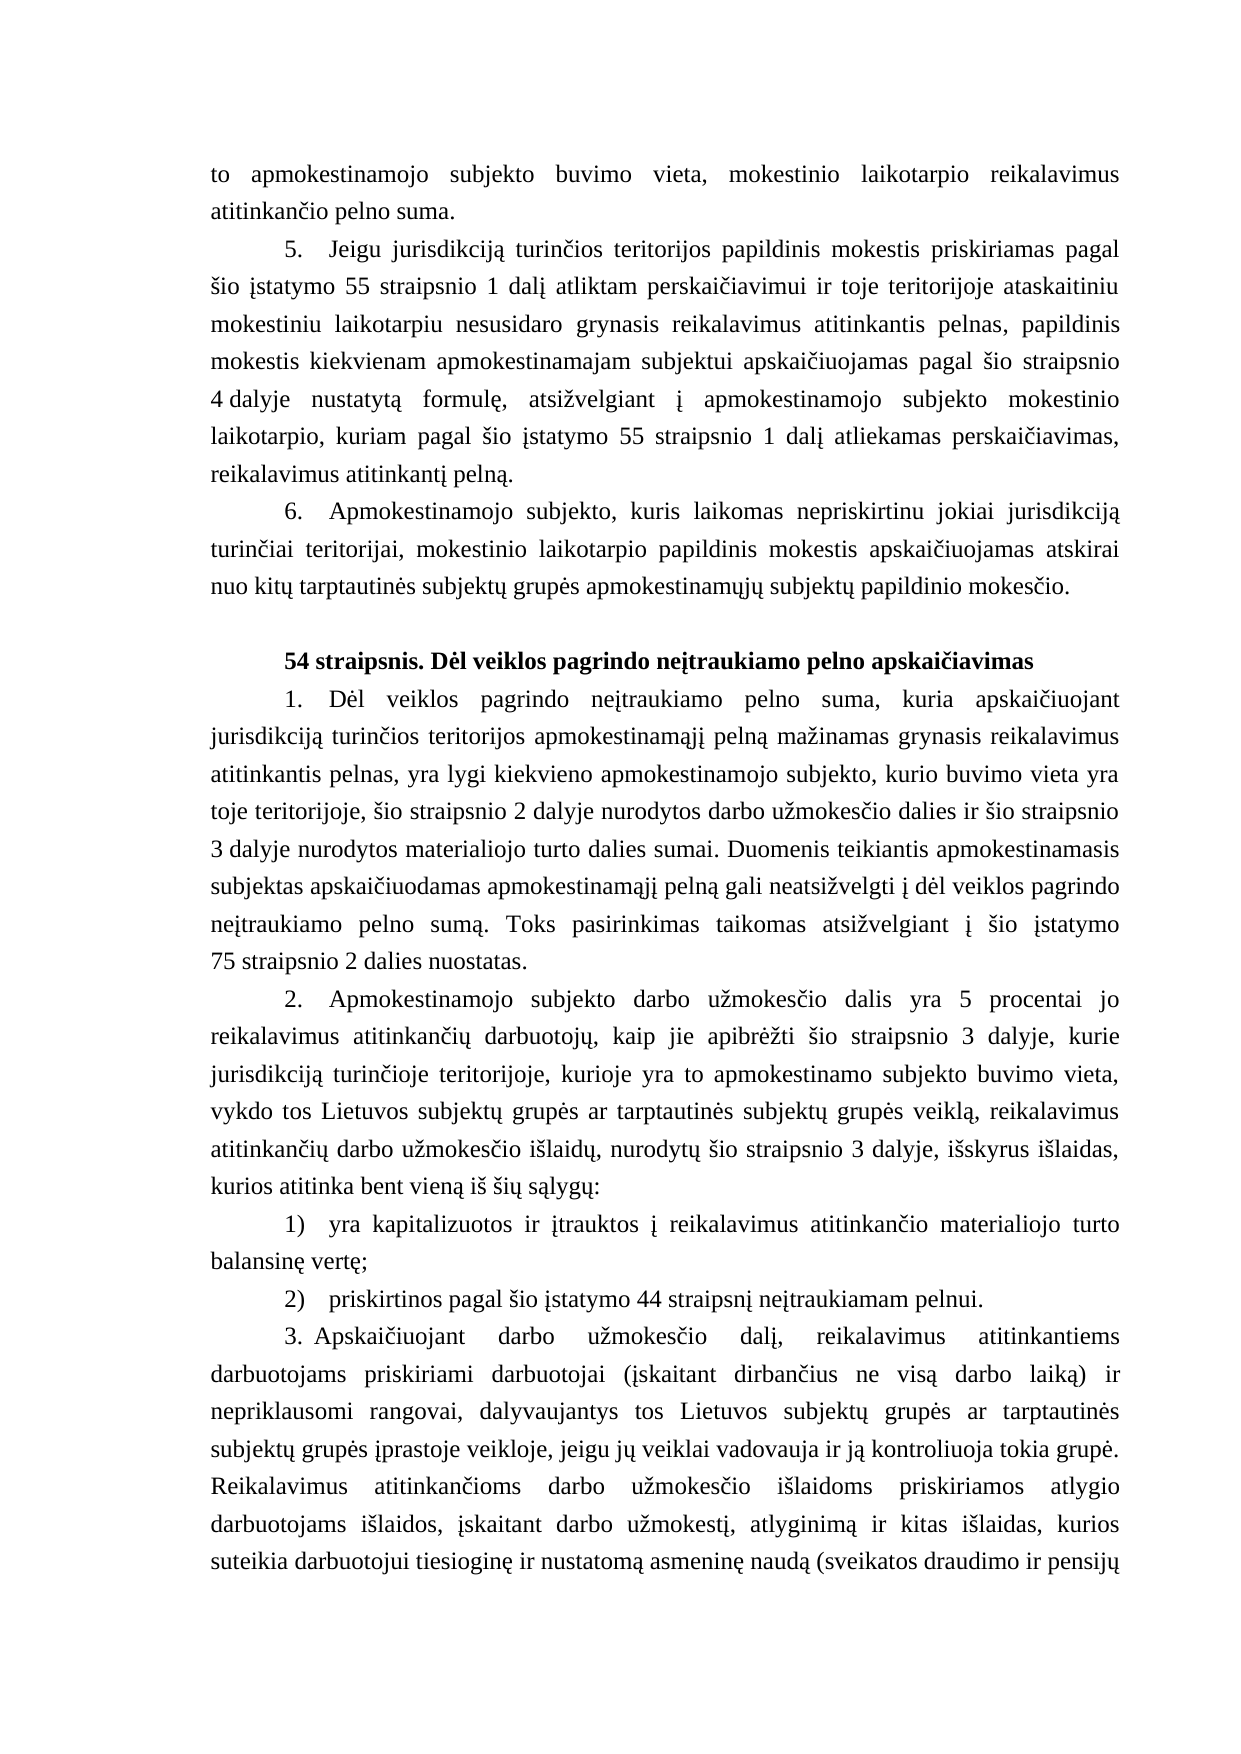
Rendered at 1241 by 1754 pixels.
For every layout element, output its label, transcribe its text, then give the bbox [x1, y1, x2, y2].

text 2) priskirtinos pagal šio įstatymo 44 straipsnį neįtraukiamam pelnui. [210, 1275, 1120, 1312]
text 2. Apmokestinamojo subjekto darbo užmokesčio dalis yra 5 procentai jo reikalavimus atitinkančių darbuotojų, kaip jie apibrėžti šio straipsnio 3 dalyje, kurie jurisdikciją turinčioje teritorijoje, kurioje yra to apmokestinamo subjekto buvimo vieta, vykdo tos Lietuvos subjektų grupės ar tarptautinės subjektų grupės veiklą, reikalavimus atitinkančių darbo užmokesčio išlaidų, nurodytų šio straipsnio 3 dalyje, išskyrus išlaidas, kurios atitinka bent vieną iš šių sąlygų: [210, 975, 1120, 1200]
text 54 straipsnis. Dėl veiklos pagrindo neįtraukiamo pelno apskaičiavimas [210, 637, 1120, 675]
text 6. Apmokestinamojo subjekto, kuris laikomas nepriskirtinu jokiai jurisdikciją turinčiai teritorijai, mokestinio laikotarpio papildinis mokestis apskaičiuojamas atskirai nuo kitų tarptautinės subjektų grupės apmokestinamųjų subjektų papildinio mokesčio. [210, 487, 1120, 600]
text 5. Jeigu jurisdikciją turinčios teritorijos papildinis mokestis priskiriamas pagal šio įstatymo 55 straipsnio 1 dalį atliktam perskaičiavimui ir toje teritorijoje ataskaitiniu mokestiniu laikotarpiu nesusidaro grynasis reikalavimus atitinkantis pelnas, papildinis mokestis kiekvienam apmokestinamajam subjektui apskaičiuojamas pagal šio straipsnio 4 dalyje nustatytą formulę, atsižvelgiant į apmokestinamojo subjekto mokestinio laikotarpio, kuriam pagal šio įstatymo 55 straipsnio 1 dalį atliekamas perskaičiavimas, reikalavimus atitinkantį pelną. [210, 225, 1120, 487]
text 3. Apskaičiuojant darbo užmokesčio dalį, reikalavimus atitinkantiems darbuotojams priskiriami darbuotojai (įskaitant dirbančius ne visą darbo laiką) ir nepriklausomi rangovai, dalyvaujantys tos Lietuvos subjektų grupės ar tarptautinės subjektų grupės įprastoje veikloje, jeigu jų veiklai vadovauja ir ją kontroliuoja tokia grupė. Reikalavimus atitinkančioms darbo užmokesčio išlaidoms priskiriamos atlygio darbuotojams išlaidos, įskaitant darbo užmokestį, atlyginimą ir kitas išlaidas, kurios suteikia darbuotojui tiesioginę ir nustatomą asmeninę naudą (sveikatos draudimo ir pensijų [210, 1312, 1120, 1575]
text 1. Dėl veiklos pagrindo neįtraukiamo pelno suma, kuria apskaičiuojant jurisdikciją turinčios teritorijos apmokestinamąjį pelną mažinamas grynasis reikalavimus atitinkantis pelnas, yra lygi kiekvieno apmokestinamojo subjekto, kurio buvimo vieta yra toje teritorijoje, šio straipsnio 2 dalyje nurodytos darbo užmokesčio dalies ir šio straipsnio 3 dalyje nurodytos materialiojo turto dalies sumai. Duomenis teikiantis apmokestinamasis subjektas apskaičiuodamas apmokestinamąjį pelną gali neatsižvelgti į dėl veiklos pagrindo neįtraukiamo pelno sumą. Toks pasirinkimas taikomas atsižvelgiant į šio įstatymo 75 straipsnio 2 dalies nuostatas. [210, 675, 1120, 975]
text to apmokestinamojo subjekto buvimo vieta, mokestinio laikotarpio reikalavimus atitinkančio pelno suma. [210, 150, 1120, 225]
text 1) yra kapitalizuotos ir įtrauktos į reikalavimus atitinkančio materialiojo turto balansinę vertę; [210, 1200, 1120, 1275]
